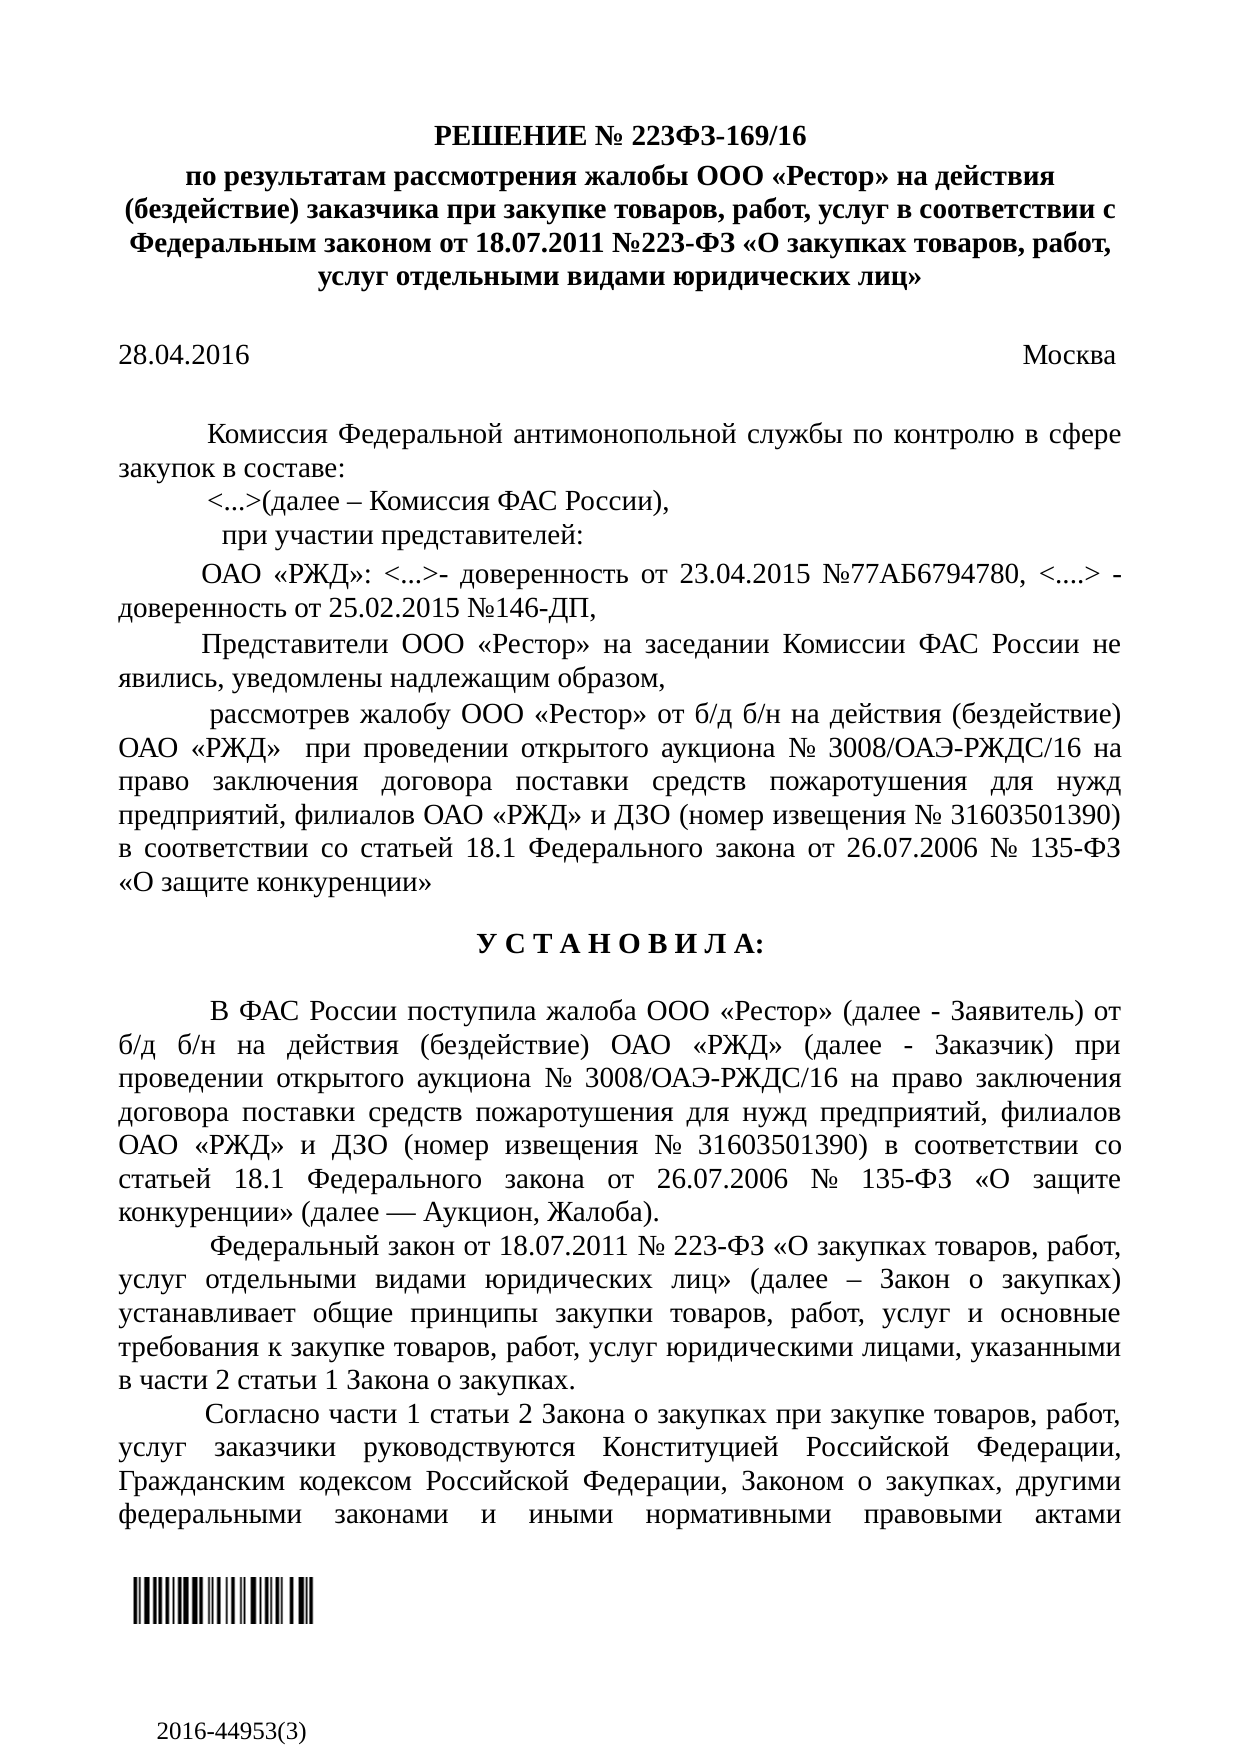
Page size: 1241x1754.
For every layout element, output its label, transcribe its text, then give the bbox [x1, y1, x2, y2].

text по результатам рассмотрения жалобы ООО «Рестор» на действия (бездействие) заказчика при закупке товаров, работ, услуг в соответствии с Федеральным законом от 18.07.2011 №223-ФЗ «О закупках товаров, работ, услуг отдельными видами юридических лиц» [118, 158, 1122, 292]
text В ФАС России поступила жалоба ООО «Рестор» (далее - Заявитель) от б/д б/н на действия (бездействие) ОАО «РЖД» (далее - Заказчик) при проведении открытого аукциона № 3008/ОАЭ-РЖДС/16 на право заключения договора поставки средств пожаротушения для нужд предприятий, филиалов ОАО «РЖД» и ДЗО (номер извещения № 31603501390) в соответствии со статьей 18.1 Федерального закона от 26.07.2006 № 135-ФЗ «О защите конкуренции» (далее — Аукцион, Жалоба). [118, 993, 1122, 1228]
text Комиссия Федеральной антимонопольной службы по контролю в сфере закупок в составе: [118, 416, 1122, 483]
text рассмотрев жалобу ООО «Рестор» от б/д б/н на действия (бездействие) ОАО «РЖД» при проведении открытого аукциона № 3008/ОАЭ-РЖДС/16 на право заключения договора поставки средств пожаротушения для нужд предприятий, филиалов ОАО «РЖД» и ДЗО (номер извещения № 31603501390) в соответствии со статьей 18.1 Федерального закона от 26.07.2006 № 135-ФЗ «О защите конкуренции» [118, 696, 1122, 897]
text Представители ООО «Рестор» на заседании Комиссии ФАС России не явились, уведомлены надлежащим образом, [118, 626, 1122, 693]
text 28.04.2016 Москва [118, 337, 1122, 371]
text Федеральный закон от 18.07.2011 № 223-ФЗ «О закупках товаров, работ, услуг отдельными видами юридических лиц» (далее – Закон о закупках) устанавливает общие принципы закупки товаров, работ, услуг и основные требования к закупке товаров, работ, услуг юридическими лицами, указанными в части 2 статьи 1 Закона о закупках. [118, 1228, 1122, 1396]
text У С Т А Н О В И Л А: [118, 926, 1122, 960]
text Согласно части 1 статьи 2 Закона о закупках при закупке товаров, работ, услуг заказчики руководствуются Конституцией Российской Федерации, Гражданским кодексом Российской Федерации, Законом о закупках, другими федеральными законами и иными нормативными правовыми актами [118, 1396, 1122, 1530]
text при участии представителей: [118, 517, 1122, 550]
picture [118, 1577, 331, 1624]
text РЕШЕНИЕ № 223ФЗ-169/16 [118, 118, 1122, 152]
text <...>(далее – Комиссия ФАС России), [118, 483, 1122, 517]
text ОАО «РЖД»: <...>- доверенность от 23.04.2015 №77АБ6794780, <....> - доверенность от 25.02.2015 №146-ДП, [118, 556, 1122, 623]
